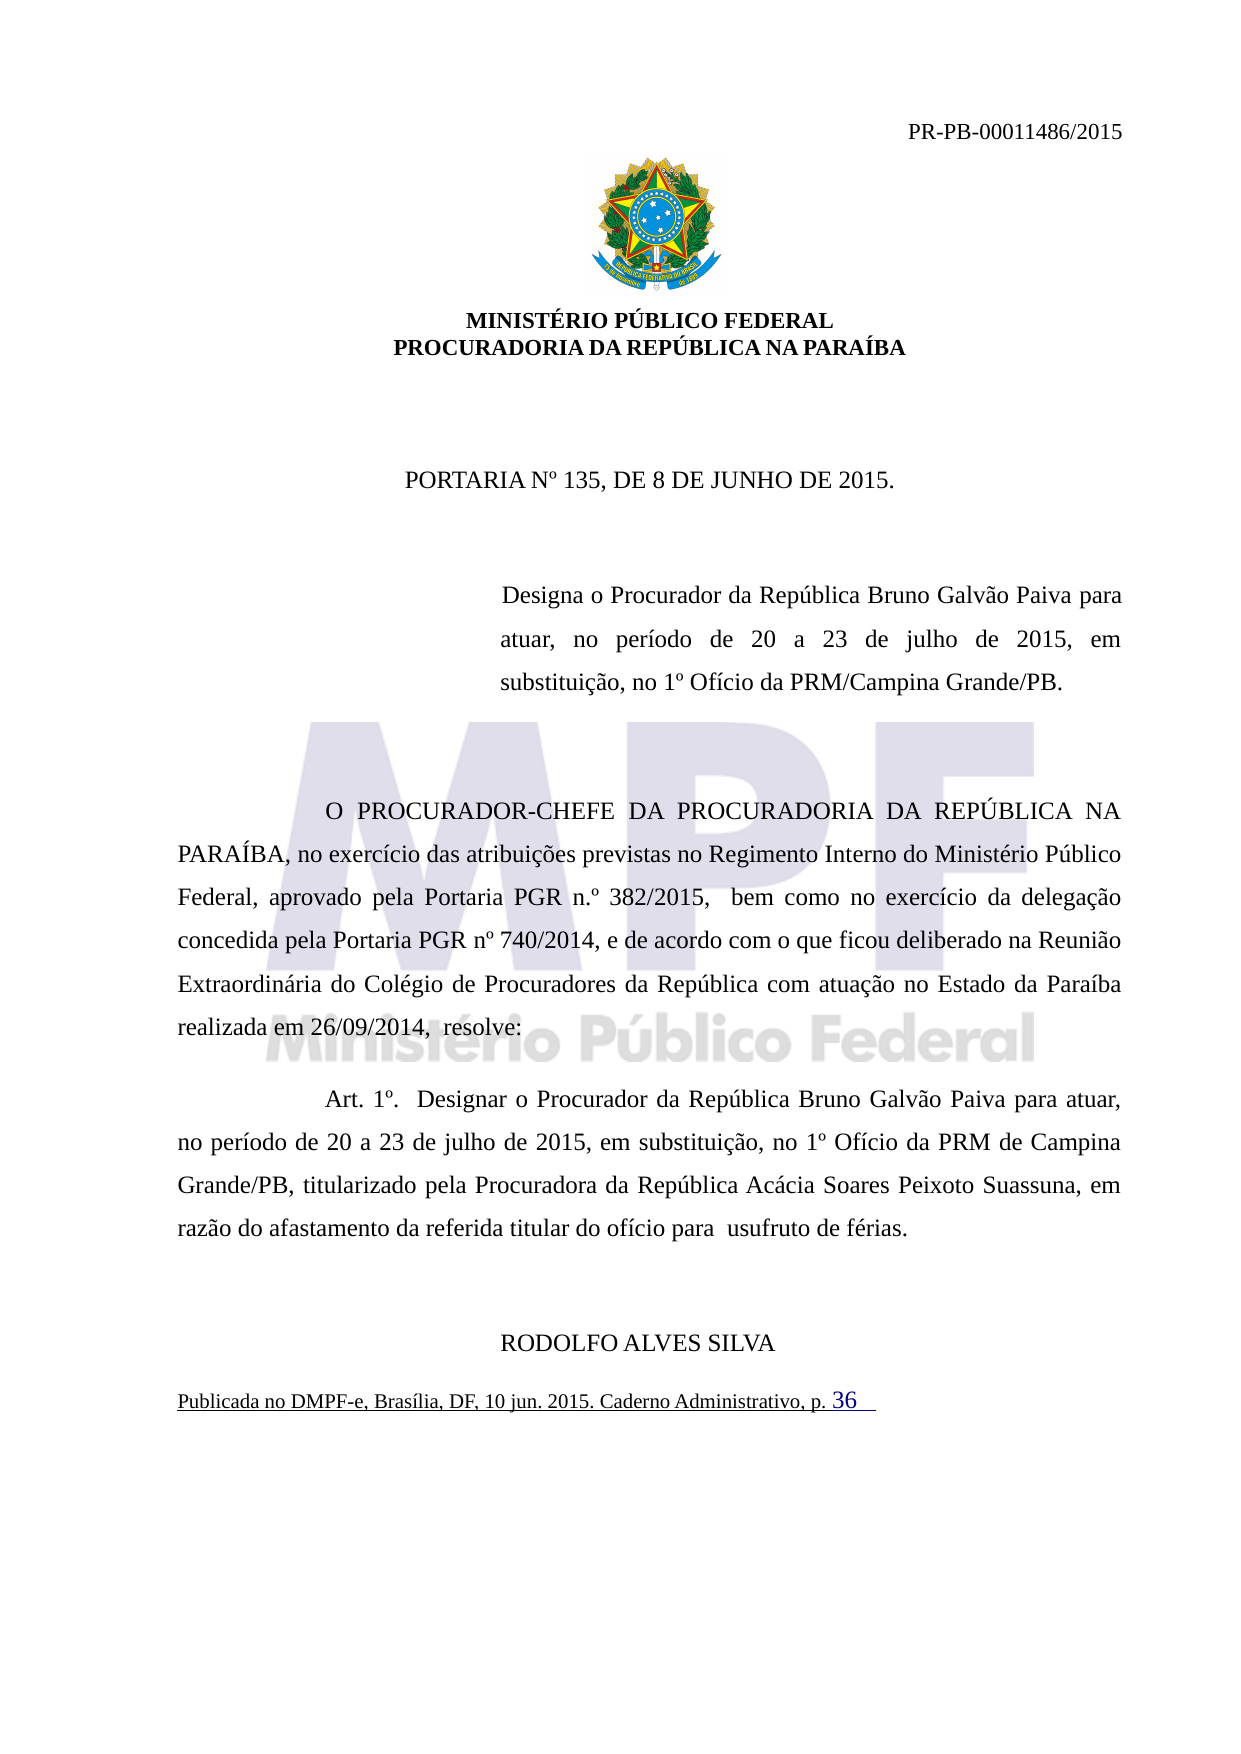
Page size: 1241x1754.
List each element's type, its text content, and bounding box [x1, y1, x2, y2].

text MINISTÉRIO PÚBLICO FEDERAL [177, 307, 1122, 334]
text Publicada no DMPF-e, Brasília, DF, 10 jun. 2015. Caderno Administrativo, p. 36 [177, 1386, 1122, 1414]
text RODOLFO ALVES SILVA [177, 1328, 1122, 1357]
text PROCURADORIA DA REPÚBLICA NA PARAÍBA [177, 334, 1122, 360]
text Art. 1º. Designar o Procurador da República Bruno Galvão Paiva para atuar, no período de 20 a 23 de julho de 2015, em substituição, no 1º Ofício da PRM de Campina Grande/PB, titularizado pela Procuradora da República Acácia Soares Peixoto Suassuna, em razão do afastamento da referida titular do ofício para usufruto de férias. [177, 1084, 1122, 1242]
picture [266, 722, 1034, 796]
text O PROCURADOR-CHEFE DA PROCURADORIA DA REPÚBLICA NA PARAÍBA, no exercício das atribuições previstas no Regimento Interno do Ministério Público Federal, aprovado pela Portaria PGR n.º 382/2015, bem como no exercício da delegação concedida pela Portaria PGR nº 740/2014, e de acordo com o que ficou deliberado na Reunião Extraordinária do Colégio de Procuradores da República com atuação no Estado da Paraíba realizada em 26/09/2014, resolve: [177, 796, 1122, 1041]
text PR-PB-00011486/2015 [177, 118, 1122, 144]
picture [587, 155, 726, 294]
picture [266, 1041, 1034, 1062]
text Designa o Procurador da República Bruno Galvão Paiva para atuar, no período de 20 a 23 de julho de 2015, em substituição, no 1º Ofício da PRM/Campina Grande/PB. [500, 581, 1122, 696]
text PORTARIA Nº 135, DE 8 DE JUNHO DE 2015. [177, 466, 1122, 494]
